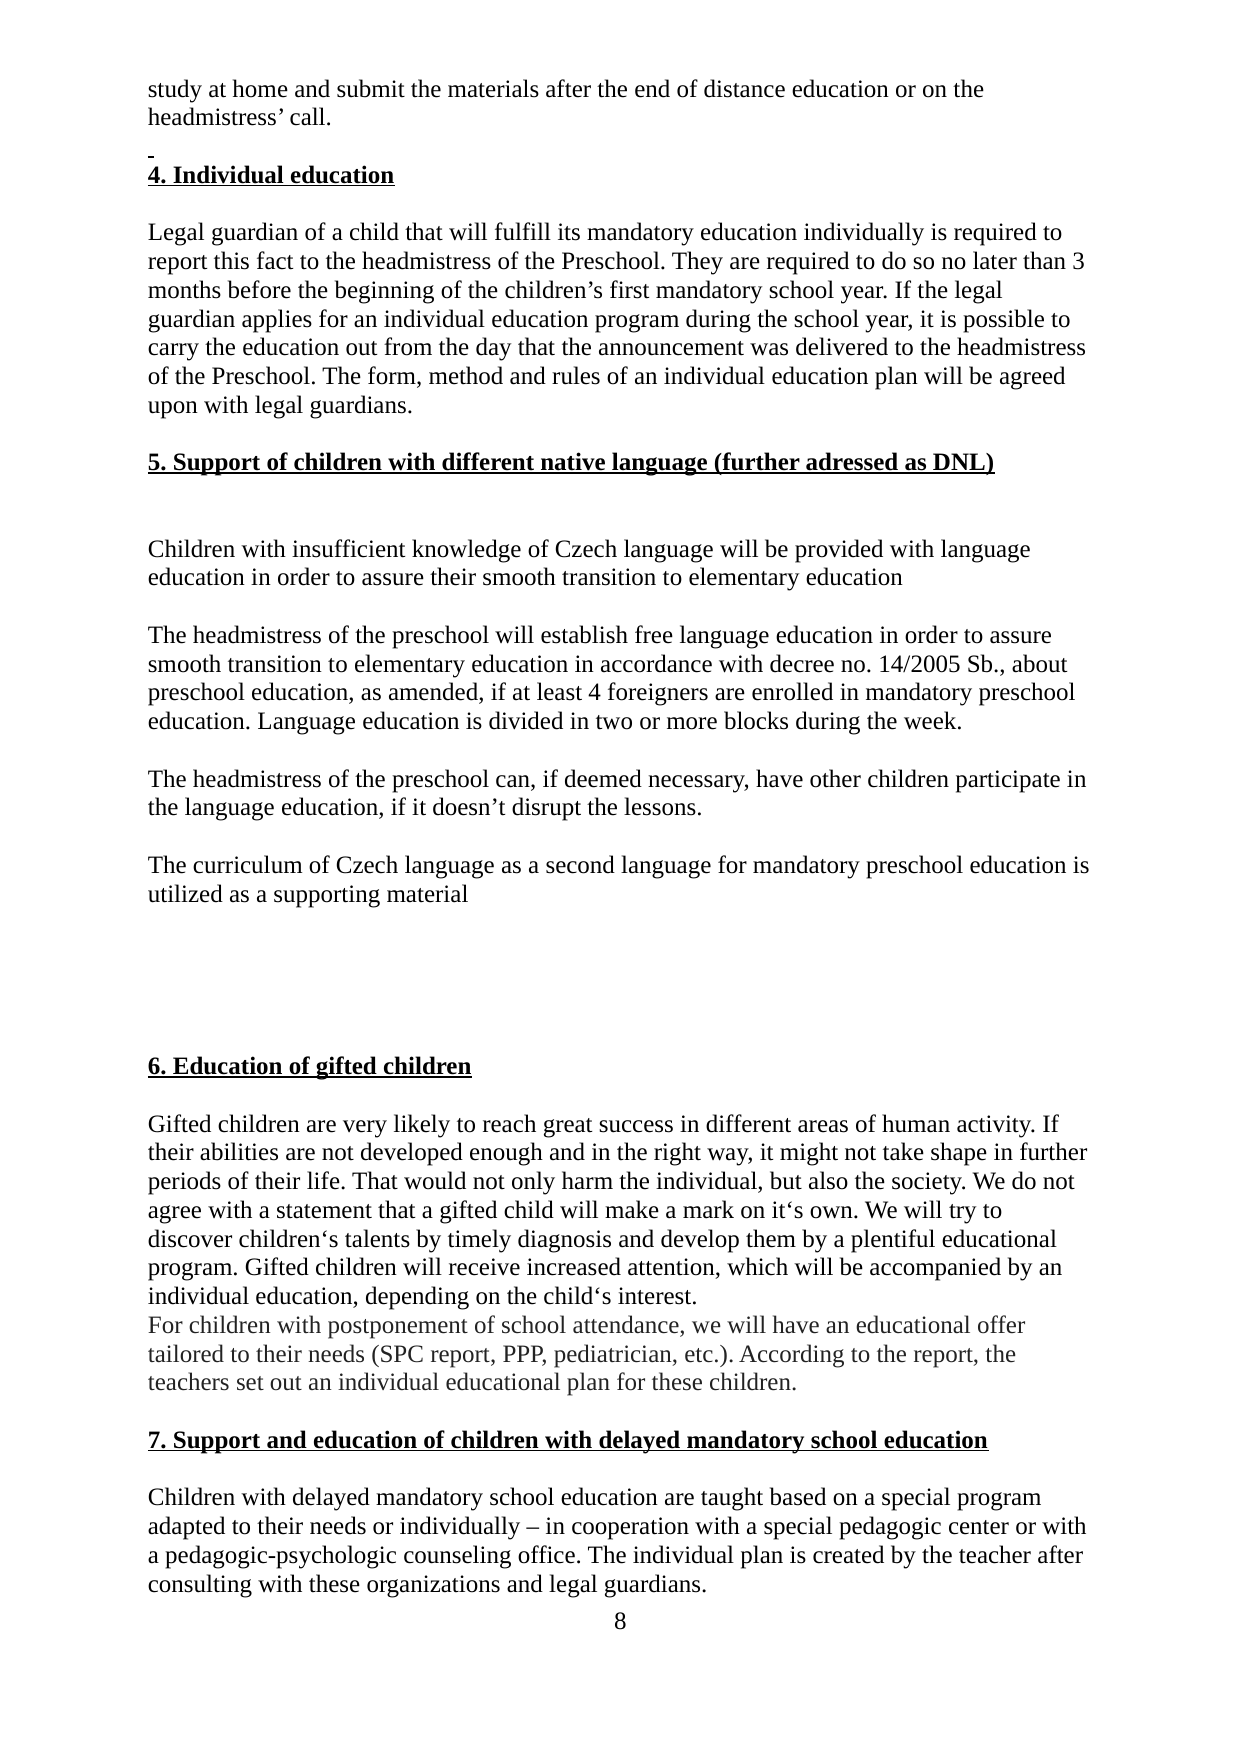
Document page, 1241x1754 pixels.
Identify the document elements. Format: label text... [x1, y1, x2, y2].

text Legal guardian of a child that will fulfill its mandatory education individually is required to report this fact to the headmistress of the Preschool. They are required to do so no later than 3 months before the beginning of the children’s first mandatory school year. If the legal guardian applies for an individual education program during the school year, it is possible to carry the education out from the day that the announcement was delivered to the headmistress of the Preschool. The form, method and rules of an individual education plan will be agreed upon with legal guardians. [148, 217, 1093, 419]
text Children with delayed mandatory school education are taught based on a special program adapted to their needs or individually – in cooperation with a special pedagogic center or with a pedagogic-psychologic counseling office. The individual plan is created by the teacher after consulting with these organizations and legal guardians. [148, 1482, 1093, 1597]
text The headmistress of the preschool will establish free language education in order to assure smooth transition to elementary education in accordance with decree no. 14/2005 Sb., about preschool education, as amended, if at least 4 foreigners are enrolled in mandatory preschool education. Language education is divided in two or more blocks during the week. [148, 620, 1093, 735]
text 6. Education of gifted children [148, 1051, 1093, 1080]
text The headmistress of the preschool can, if deemed necessary, have other children participate in the language education, if it doesn’t disrupt the lessons. [148, 764, 1093, 821]
text 7. Support and education of children with delayed mandatory school education [148, 1425, 1093, 1454]
text The curriculum of Czech language as a second language for mandatory preschool education is utilized as a supporting material [148, 850, 1093, 907]
text study at home and submit the materials after the end of distance education or on the headmistress’ call. [148, 74, 1093, 131]
text 4. Individual education [148, 160, 1093, 189]
text Children with insufficient knowledge of Czech language will be provided with language education in order to assure their smooth transition to elementary education [148, 534, 1093, 591]
text Gifted children are very likely to reach great success in different areas of human activity. If their abilities are not developed enough and in the right way, it might not take shape in further periods of their life. That would not only harm the individual, but also the society. We do not agree with a statement that a gifted child will make a mark on it‘s own. We will try to discover children‘s talents by timely diagnosis and develop them by a plentiful educational program. Gifted children will receive increased attention, which will be accompanied by an individual education, depending on the child‘s interest. For children with postponement of school attendance, we will have an educational offer tailored to their needs (SPC report, PPP, pediatrician, etc.). According to the report, the teachers set out an individual educational plan for these children. [148, 1109, 1093, 1396]
text 5. Support of children with different native language (further adressed as DNL) [148, 447, 1093, 476]
